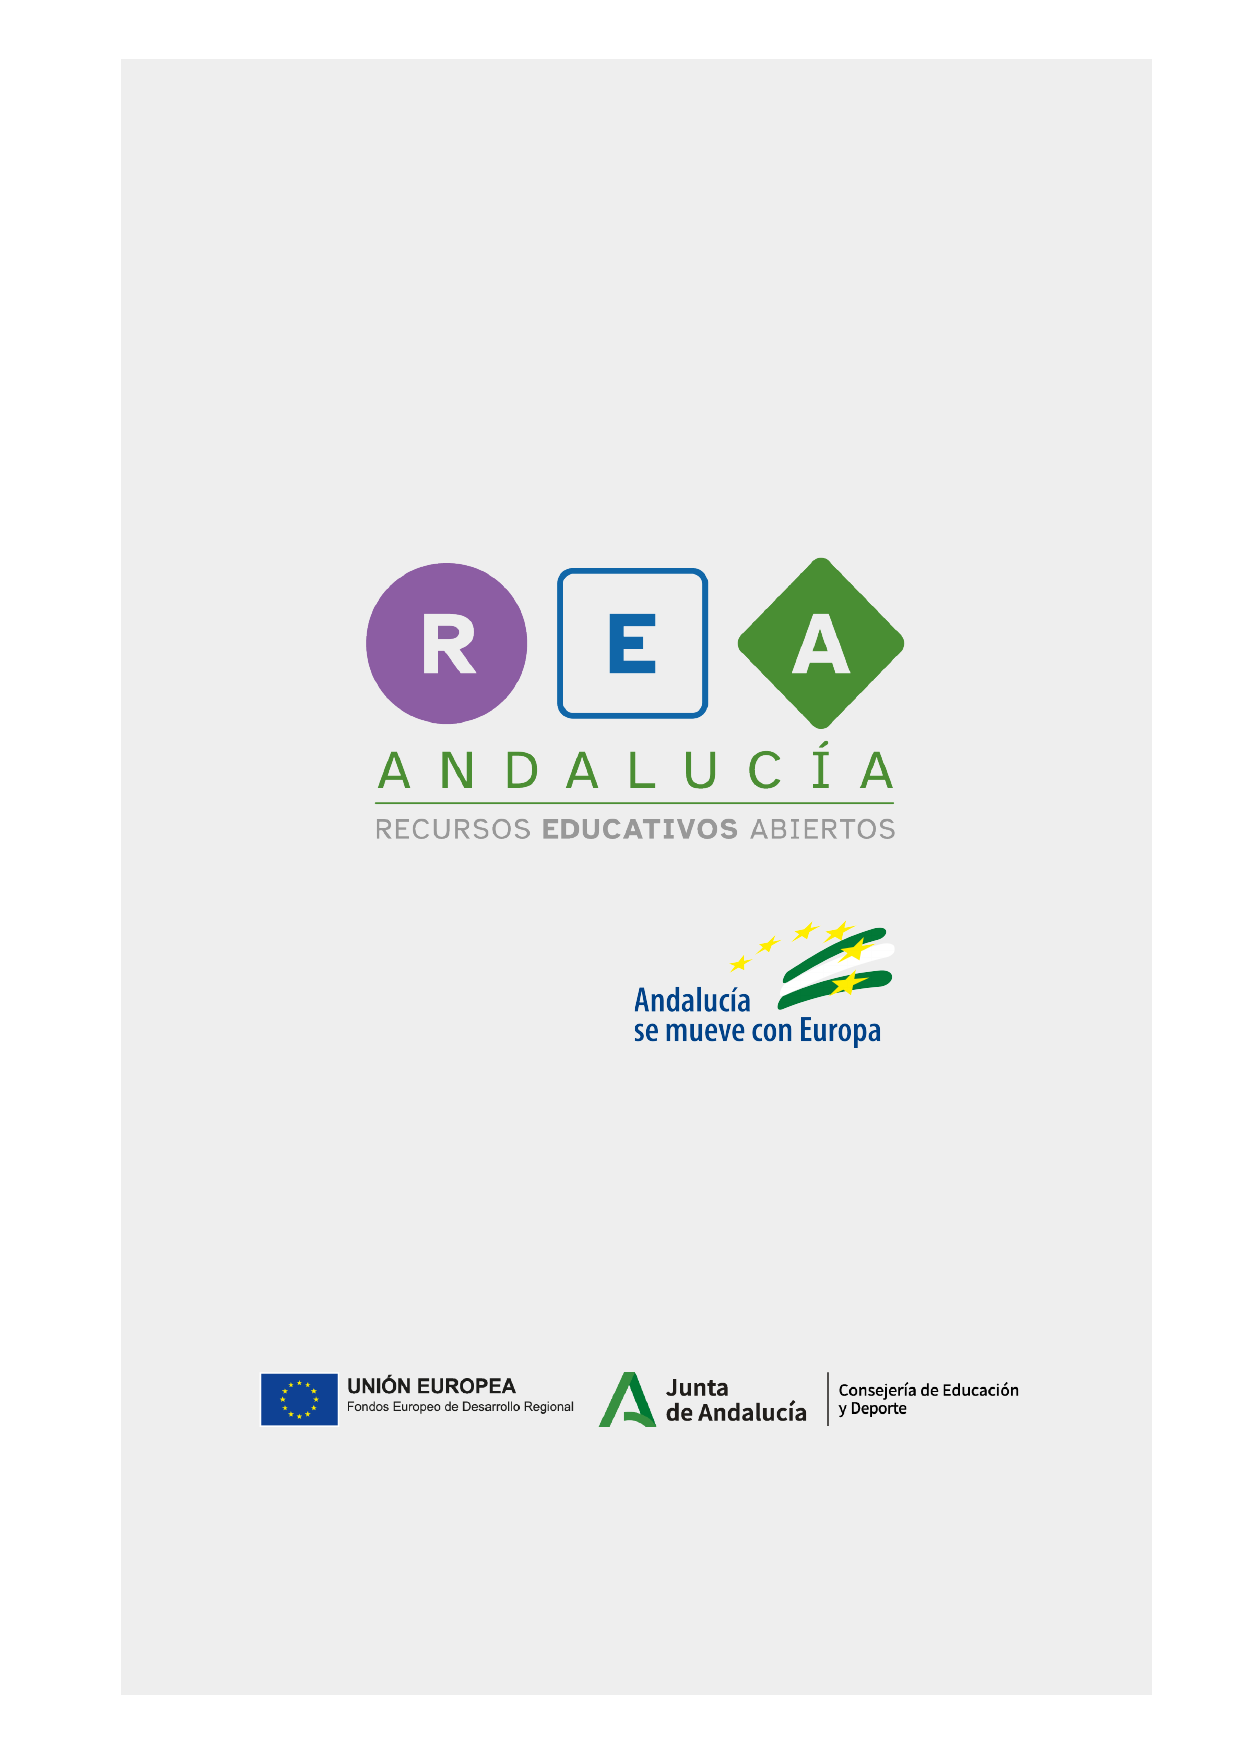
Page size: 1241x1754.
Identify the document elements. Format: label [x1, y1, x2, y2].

picture [240, 1355, 1032, 1446]
picture [341, 402, 932, 1048]
